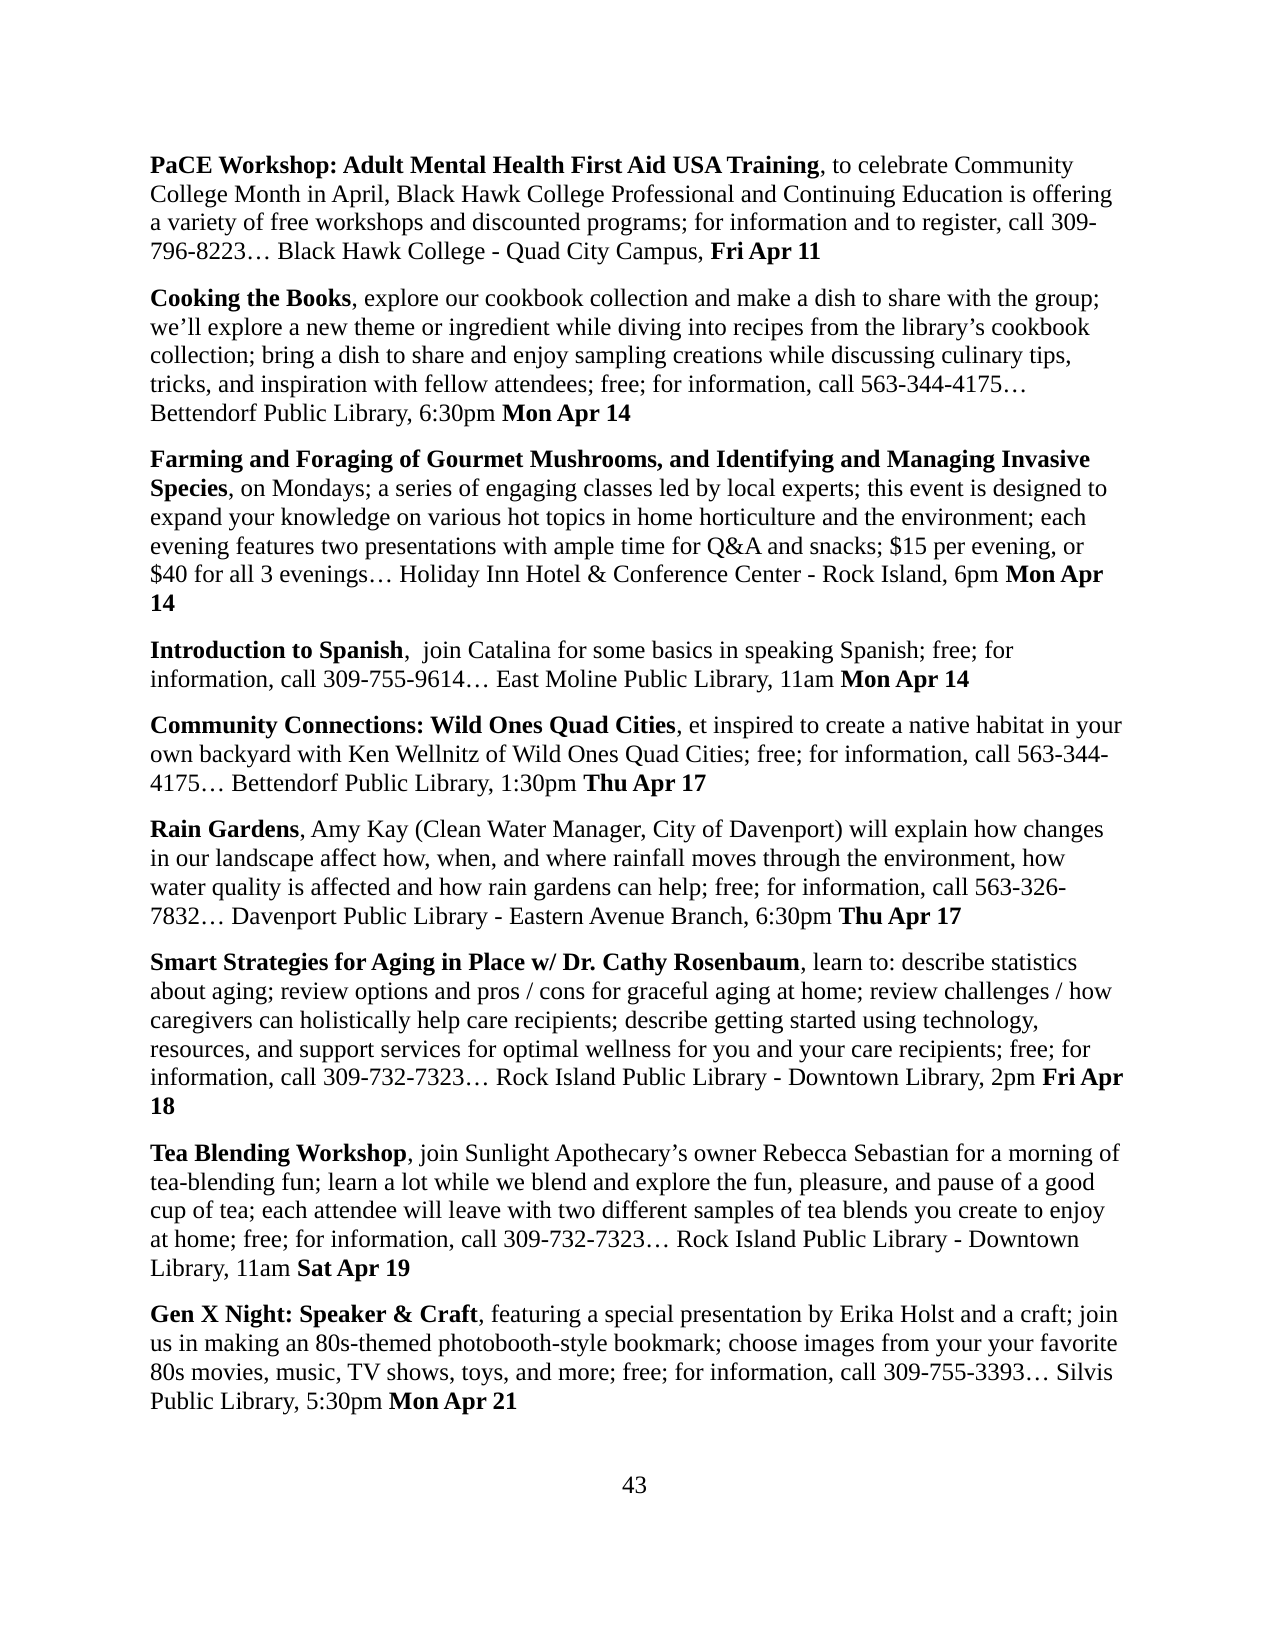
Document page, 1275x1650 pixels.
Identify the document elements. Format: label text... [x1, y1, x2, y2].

text Smart Strategies for Aging in Place w/ Dr. Cathy Rosenbaum, learn to: describe statistics about aging; review options and pros / cons for graceful aging at home; review challenges / how caregivers can holistically help care recipients; describe getting started using technology, resources, and support services for optimal wellness for you and your care recipients; free; for information, call 309-732-7323… Rock Island Public Library - Downtown Library, 2pm Fri Apr 18 [150, 947, 1125, 1120]
text Farming and Foraging of Gourmet Mushrooms, and Identifying and Managing Invasive Species, on Mondays; a series of engaging classes led by local experts; this event is designed to expand your knowledge on various hot topics in home horticulture and the environment; each evening features two presentations with ample time for Q&A and snacks; $15 per evening, or $40 for all 3 evenings… Holiday Inn Hotel & Conference Center - Rock Island, 6pm Mon Apr 14 [150, 444, 1125, 617]
text Community Connections: Wild Ones Quad Cities, et inspired to create a native habitat in your own backyard with Ken Wellnitz of Wild Ones Quad Cities; free; for information, call 563-344-4175… Bettendorf Public Library, 1:30pm Thu Apr 17 [150, 710, 1125, 797]
text PaCE Workshop: Adult Mental Health First Aid USA Training, to celebrate Community College Month in April, Black Hawk College Professional and Continuing Education is offering a variety of free workshops and discounted programs; for information and to register, call 309-796-8223… Black Hawk College - Quad City Campus, Fri Apr 11 [150, 150, 1125, 265]
text Introduction to Spanish, join Catalina for some basics in speaking Spanish; free; for information, call 309-755-9614… East Moline Public Library, 11am Mon Apr 14 [150, 635, 1125, 692]
text Cooking the Books, explore our cookbook collection and make a dish to share with the group; we’ll explore a new theme or ingredient while diving into recipes from the library’s cookbook collection; bring a dish to share and enjoy sampling creations while discussing culinary tips, tricks, and inspiration with fellow attendees; free; for information, call 563-344-4175… Bettendorf Public Library, 6:30pm Mon Apr 14 [150, 283, 1125, 427]
text Gen X Night: Speaker & Craft, featuring a special presentation by Erika Holst and a craft; join us in making an 80s-themed photobooth-style bookmark; choose images from your your favorite 80s movies, music, TV shows, toys, and more; free; for information, call 309-755-3393… Silvis Public Library, 5:30pm Mon Apr 21 [150, 1299, 1125, 1414]
text Tea Blending Workshop, join Sunlight Apothecary’s owner Rebecca Sebastian for a morning of tea-blending fun; learn a lot while we blend and explore the fun, pleasure, and pause of a good cup of tea; each attendee will leave with two different samples of tea blends you create to enjoy at home; free; for information, call 309-732-7323… Rock Island Public Library - Downtown Library, 11am Sat Apr 19 [150, 1138, 1125, 1282]
text Rain Gardens, Amy Kay (Clean Water Manager, City of Davenport) will explain how changes in our landscape affect how, when, and where rainfall moves through the environment, how water quality is affected and how rain gardens can help; free; for information, call 563-326-7832… Davenport Public Library - Eastern Avenue Branch, 6:30pm Thu Apr 17 [150, 814, 1125, 929]
